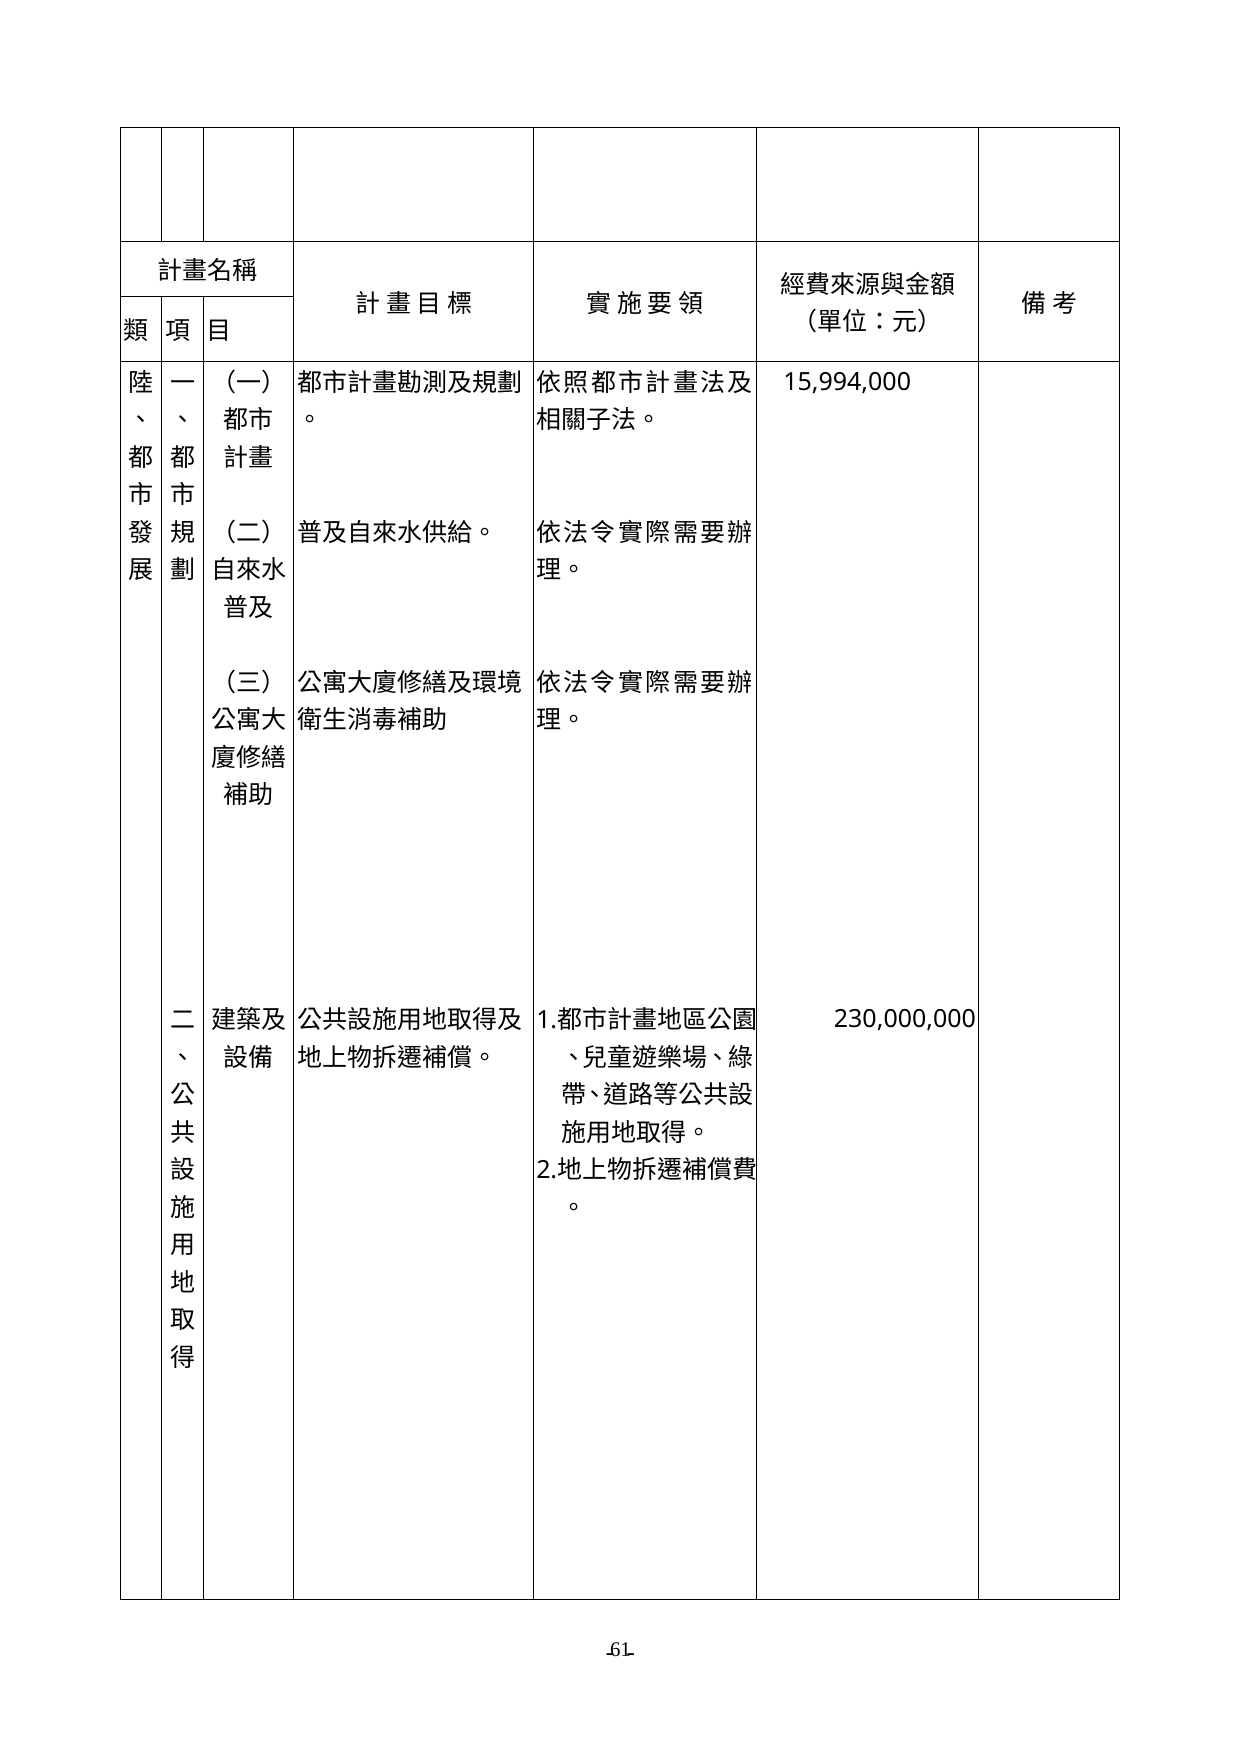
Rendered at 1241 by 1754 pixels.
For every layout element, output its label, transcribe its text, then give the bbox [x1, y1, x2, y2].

table_cell 目 [204, 297, 293, 361]
table_cell 經費來源與金額 （單位：元） [757, 242, 978, 361]
table_cell 備 考 [979, 242, 1119, 361]
table_cell （一）都市 計畫 （二）自來水普及 （三）公寓大廈修繕補助 建築及設備 [204, 362, 293, 1599]
table_cell [162, 128, 203, 241]
table_cell [121, 128, 161, 241]
table_cell 實 施 要 領 [534, 242, 756, 361]
table_cell [534, 128, 756, 241]
table_cell 項 [162, 297, 203, 361]
table_cell [757, 128, 978, 241]
table_cell [294, 128, 533, 241]
table_cell 類 [121, 297, 161, 361]
table_cell 都市計畫勘測及規劃。 普及自來水供給。 公寓大廈修繕及環境衛生消毒補助 公共設施用地取得及地上物拆遷補償。 [294, 362, 533, 1599]
table_cell 依照都市計畫法及相關子法。 依法令實際需要辦理。 依法令實際需要辦理。 1.都市計畫地區公園、兒童遊樂場、綠帶、道路等公共設施用地取得。 2.地上物拆遷補償費。 [534, 362, 756, 1599]
table_cell 15,994,000 230,000,000 [757, 362, 978, 1599]
table_cell [204, 128, 293, 241]
table_cell 一、 都 市 規劃 二、公共設施用地取得 [162, 362, 203, 1599]
table_cell 計畫名稱 [121, 242, 293, 296]
table_cell [979, 362, 1119, 1599]
table_cell [979, 128, 1119, 241]
table_cell 計 畫 目 標 [294, 242, 533, 361]
table_cell 陸 、 都 市 發 展 [121, 362, 161, 1599]
